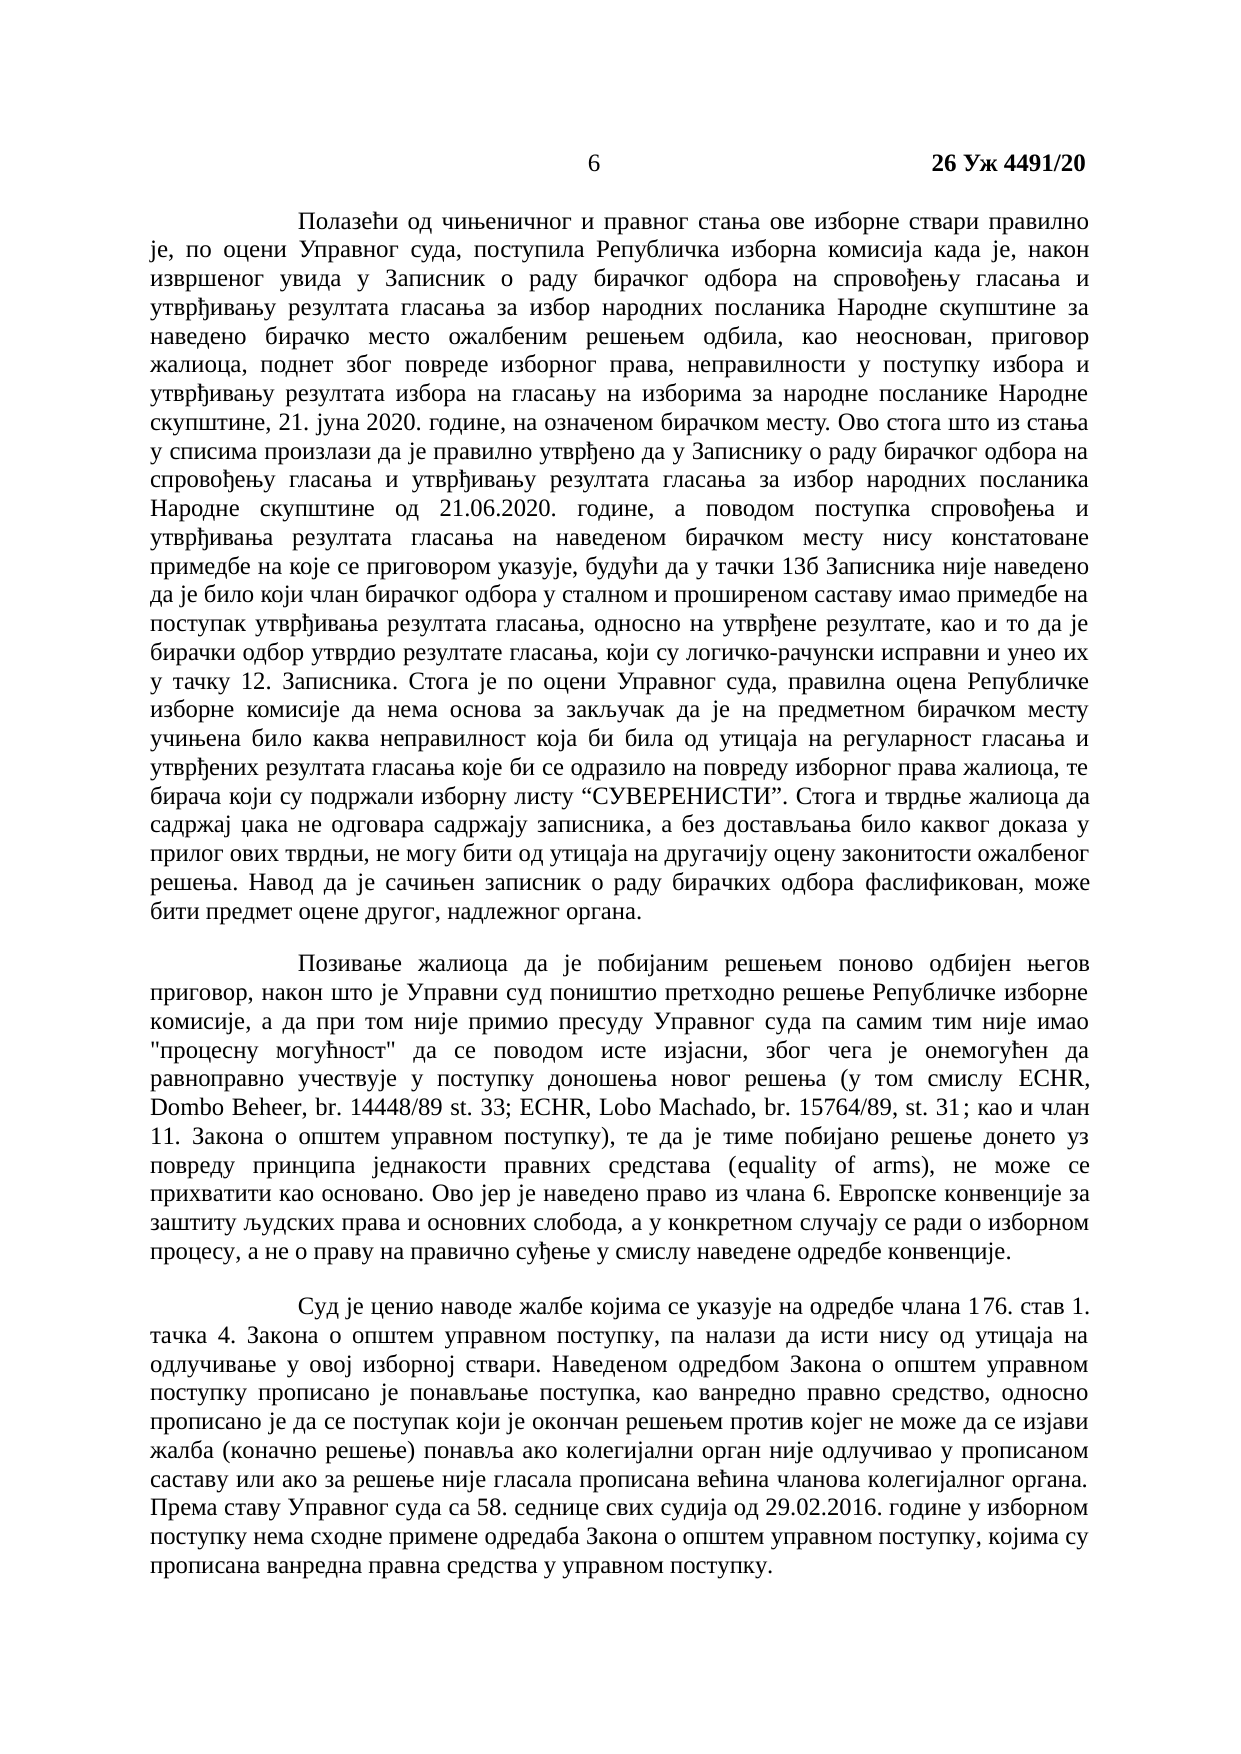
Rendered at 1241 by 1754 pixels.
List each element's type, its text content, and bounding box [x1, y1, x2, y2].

text Суд је ценио наводе жалбе којима се указује на одредбе члана 176. став 1. тачка 4. Закона о општем управном поступку, па налази да исти нису од утицаја на одлучивање у овој изборној ствари. Наведеном одредбом Закона о општем управном поступку прописано је понављање поступка, као ванредно правно средство, односно прописано је да се поступак који је окончан решењем против којег не може да се изјави жалба (коначно решење) понавља ако колегијални орган није одлучивао у прописаном саставу или ако за решење није гласала прописана већина чланова колегијалног органа. Према ставу Управног суда са 58. седнице свих судија од 29.02.2016. године у изборном поступку нема сходне примене одредаба Закона о општем управном поступку, којима су прописана ванредна правна средства у управном поступку. [150, 1291, 1090, 1579]
text Полазећи од чињеничног и правног стања ове изборне ствари правилно је, по оцени Управног суда, поступила Републичка изборна комисија када је, након извршеног увида у Записник о раду бирачког одбора на спровођењу гласања и утврђивању резултата гласања за избор народних посланика Народне скупштине за наведено бирачко место ожалбеним решењем одбила, као неоснован, приговор жалиоца, поднет због повреде изборног права, неправилности у поступку избора и утврђивању резултата избора на гласању на изборима за народне посланике Народне скупштине, 21. јуна 2020. године, на означеном бирачком месту. Ово стога што из стања у списима произлази да је правилно утврђено да у Записнику о раду бирачког одбора на спровођењу гласања и утврђивању резултата гласања за избор народних посланика Народне скупштине од 21.06.2020. године, а поводом поступка спровођења и утврђивања резултата гласања на наведеном бирачком месту нису констатоване примедбе на које се приговором указује, будући да у тачки 13б Записника није наведено да је било који члан бирачког одбора у сталном и проширеном саставу имао примедбе на поступак утврђивања резултата гласања, односно на утврђене резултате, као и то да је бирачки одбор утврдио резултате гласања, који су логичко-рачунски исправни и унео их у тачку 12. Записника. Стога је по оцени Управног суда, правилна оцена Републичке изборне комисије да нема основа за закључак да је на предметном бирачком месту учињена било каква неправилност која би била од утицаја на регуларност гласања и утврђених резултата гласања које би се одразило на повреду изборног права жалиоца, те бирача који су подржали изборну листу “СУВЕРЕНИСТИ”. Стога и тврдње жалиоца да садржај џака не одговара садржају записника, а без достављања било каквог доказа у прилог ових тврдњи, не могу бити од утицаја на другачију оцену законитости ожалбеног решења. Навод да је сачињен записник о раду бирачких одбора фаслификован, може бити предмет оцене другог, надлежног органа. [150, 206, 1090, 924]
text Позивање жалиоца да је побијаним решењем поново одбијен његов приговор, након што је Управни суд поништио претходно решење Републичке изборне комисије, а да при том није примио пресуду Управног суда па самим тим није имао "процесну могућност" да се поводом исте изјасни, због чега је онемогућен да равноправно учествује у поступку доношења новог решења (у том смислу ECHR, Dombo Beheer, br. 14448/89 st. 33; ECHR, Lobo Machado, br. 15764/89, st. 31; као и члан 11. Закона о општем управном поступку), те да је тиме побијано решење донето уз повреду принципа једнакости правних средстава (equality of arms), не може се прихватити као основано. Ово јер је наведено право из члана 6. Европске конвенције за заштиту људских права и основних слобода, а у конкретном случају се ради о изборном процесу, а не о праву на правично суђење у смислу наведене одредбе конвенције. [150, 948, 1090, 1265]
